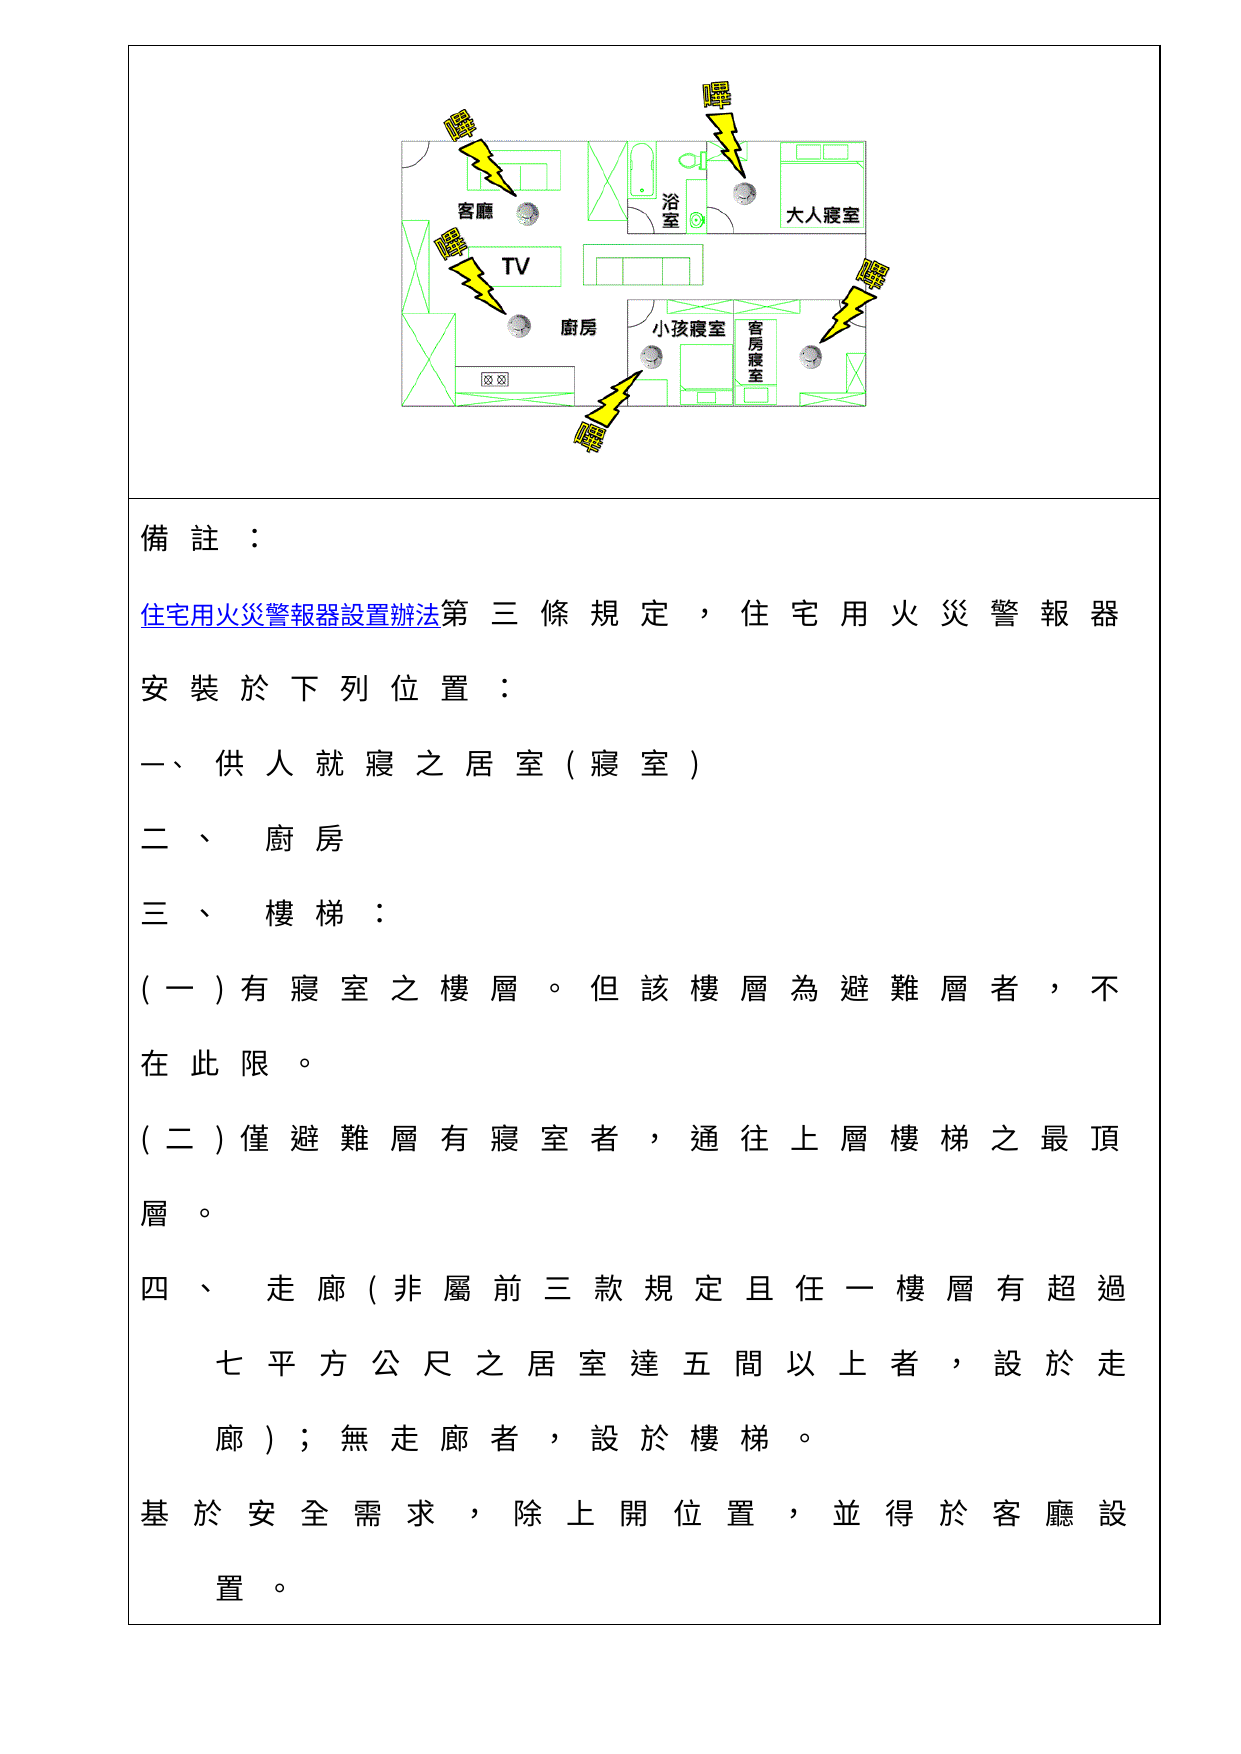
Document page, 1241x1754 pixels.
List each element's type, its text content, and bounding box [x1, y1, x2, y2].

table_cell [129, 46, 1159, 498]
table_cell 備註： 住宅用火災警報器設置辦法第三條規定，住宅用火災警報器安裝於下列位置： 供人就寢之居室(寢室) 二、 廚房 三、 樓梯： (一) 有寢室之樓層。但該樓層為避難層者，不在此限。 (二) 僅避難層有寢室者，通往上層樓梯之最頂層。 四、 走廊(非屬前三款規定且任一樓層有超過七平方公尺之居室達五間以上者，設於走廊)；無走廊者，設於樓梯。 基於安全需求，除上開位置，並得於客廳設置。 [129, 499, 1159, 1624]
picture [373, 70, 920, 486]
